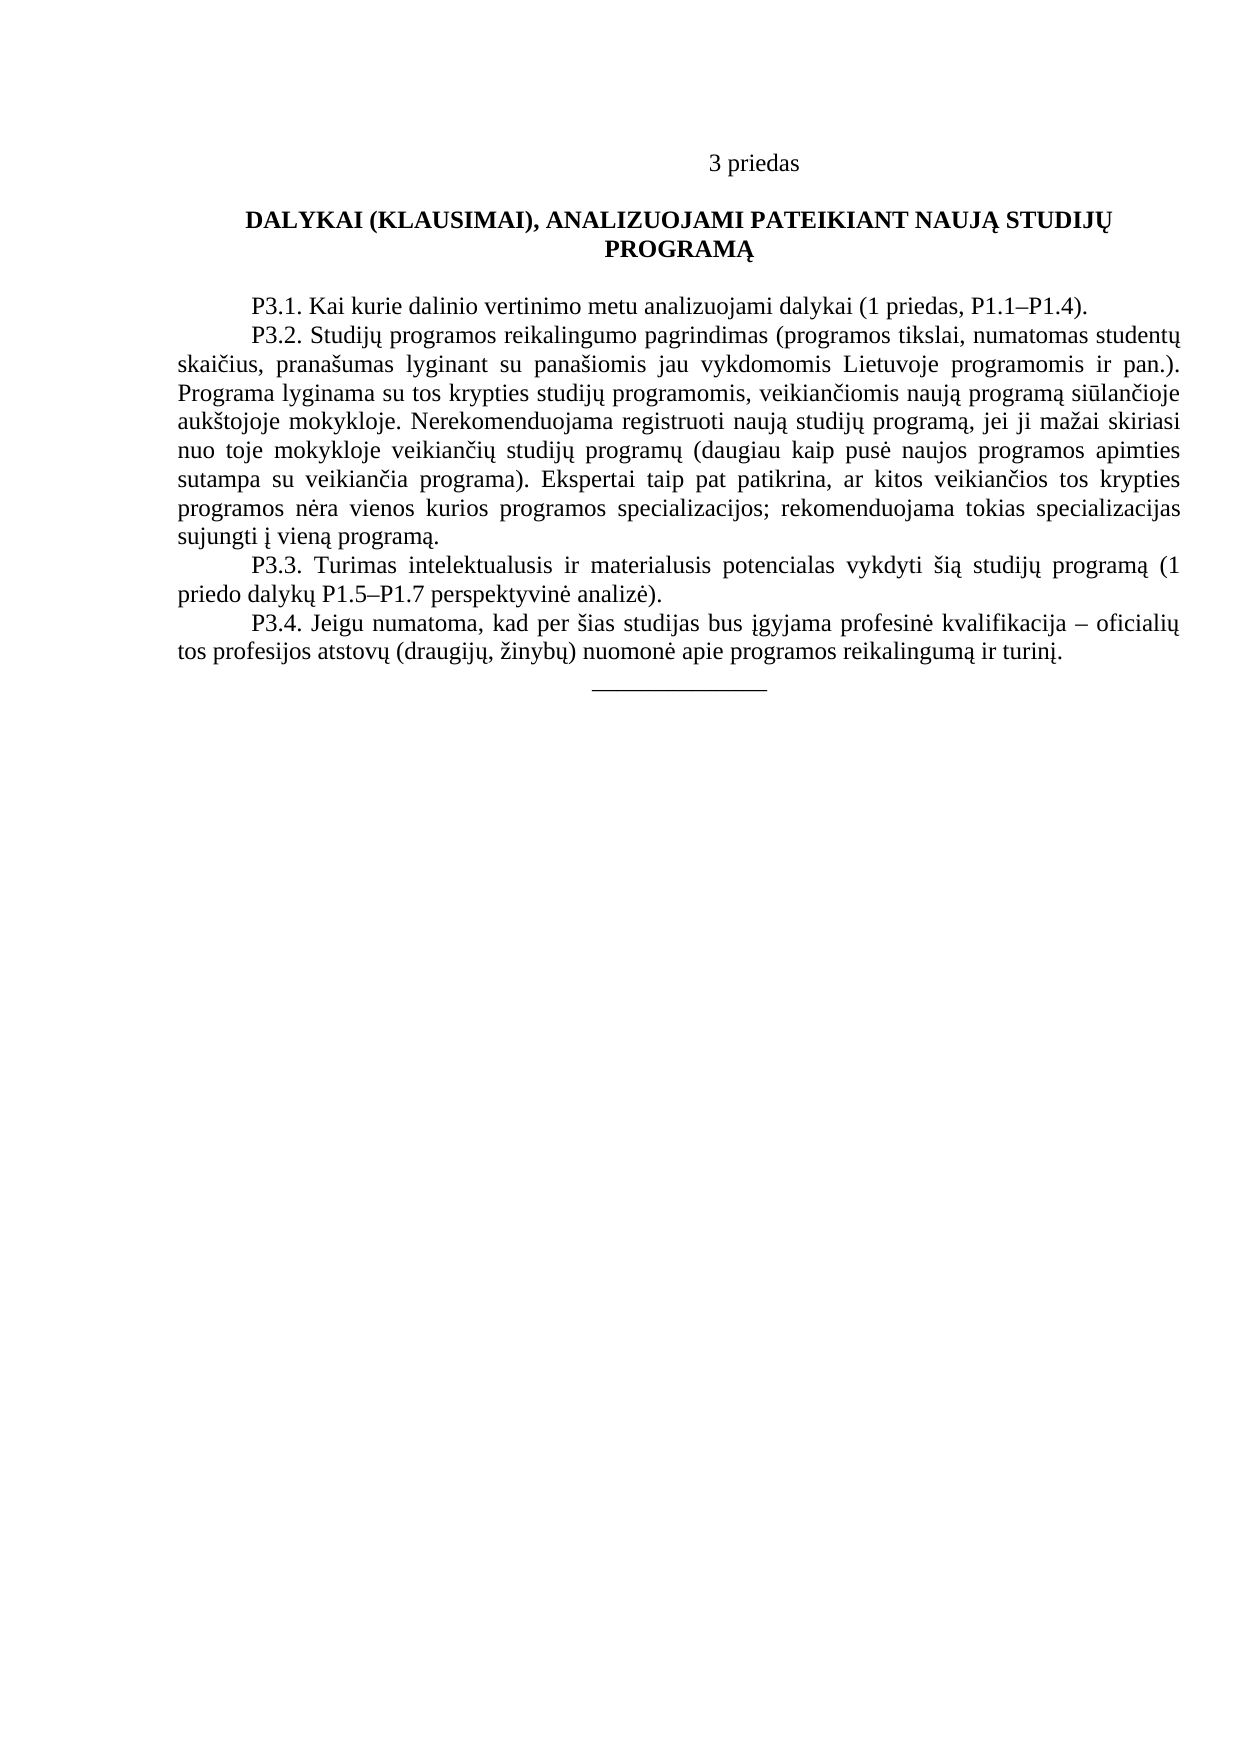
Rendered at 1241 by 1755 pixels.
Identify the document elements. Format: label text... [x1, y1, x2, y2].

text P3.4. Jeigu numatoma, kad per šias studijas bus įgyjama profesinė kvalifikacija – oficialių tos profesijos atstovų (draugijų, žinybų) nuomonė apie programos reikalingumą ir turinį. [177, 608, 1181, 665]
text ______________ [177, 665, 1181, 694]
text 3 priedas [177, 148, 1181, 176]
text Dalykai (klausimai), analizuojami pateikiant naują studijų programą [177, 205, 1181, 263]
text P3.3. Turimas intelektualusis ir materialusis potencialas vykdyti šią studijų programą (1 priedo dalykų P1.5–P1.7 perspektyvinė analizė). [177, 550, 1181, 608]
text P3.2. Studijų programos reikalingumo pagrindimas (programos tikslai, numatomas studentų skaičius, pranašumas lyginant su panašiomis jau vykdomomis Lietuvoje programomis ir pan.). Programa lyginama su tos krypties studijų programomis, veikiančiomis naują programą siūlančioje aukštojoje mokykloje. Nerekomenduojama registruoti naują studijų programą, jei ji mažai skiriasi nuo toje mokykloje veikiančių studijų programų (daugiau kaip pusė naujos programos apimties sutampa su veikiančia programa). Ekspertai taip pat patikrina, ar kitos veikiančios tos krypties programos nėra vienos kurios programos specializacijos; rekomenduojama tokias specializacijas sujungti į vieną programą. [177, 320, 1181, 550]
text P3.1. Kai kurie dalinio vertinimo metu analizuojami dalykai (1 priedas, P1.1–P1.4). [177, 291, 1181, 320]
